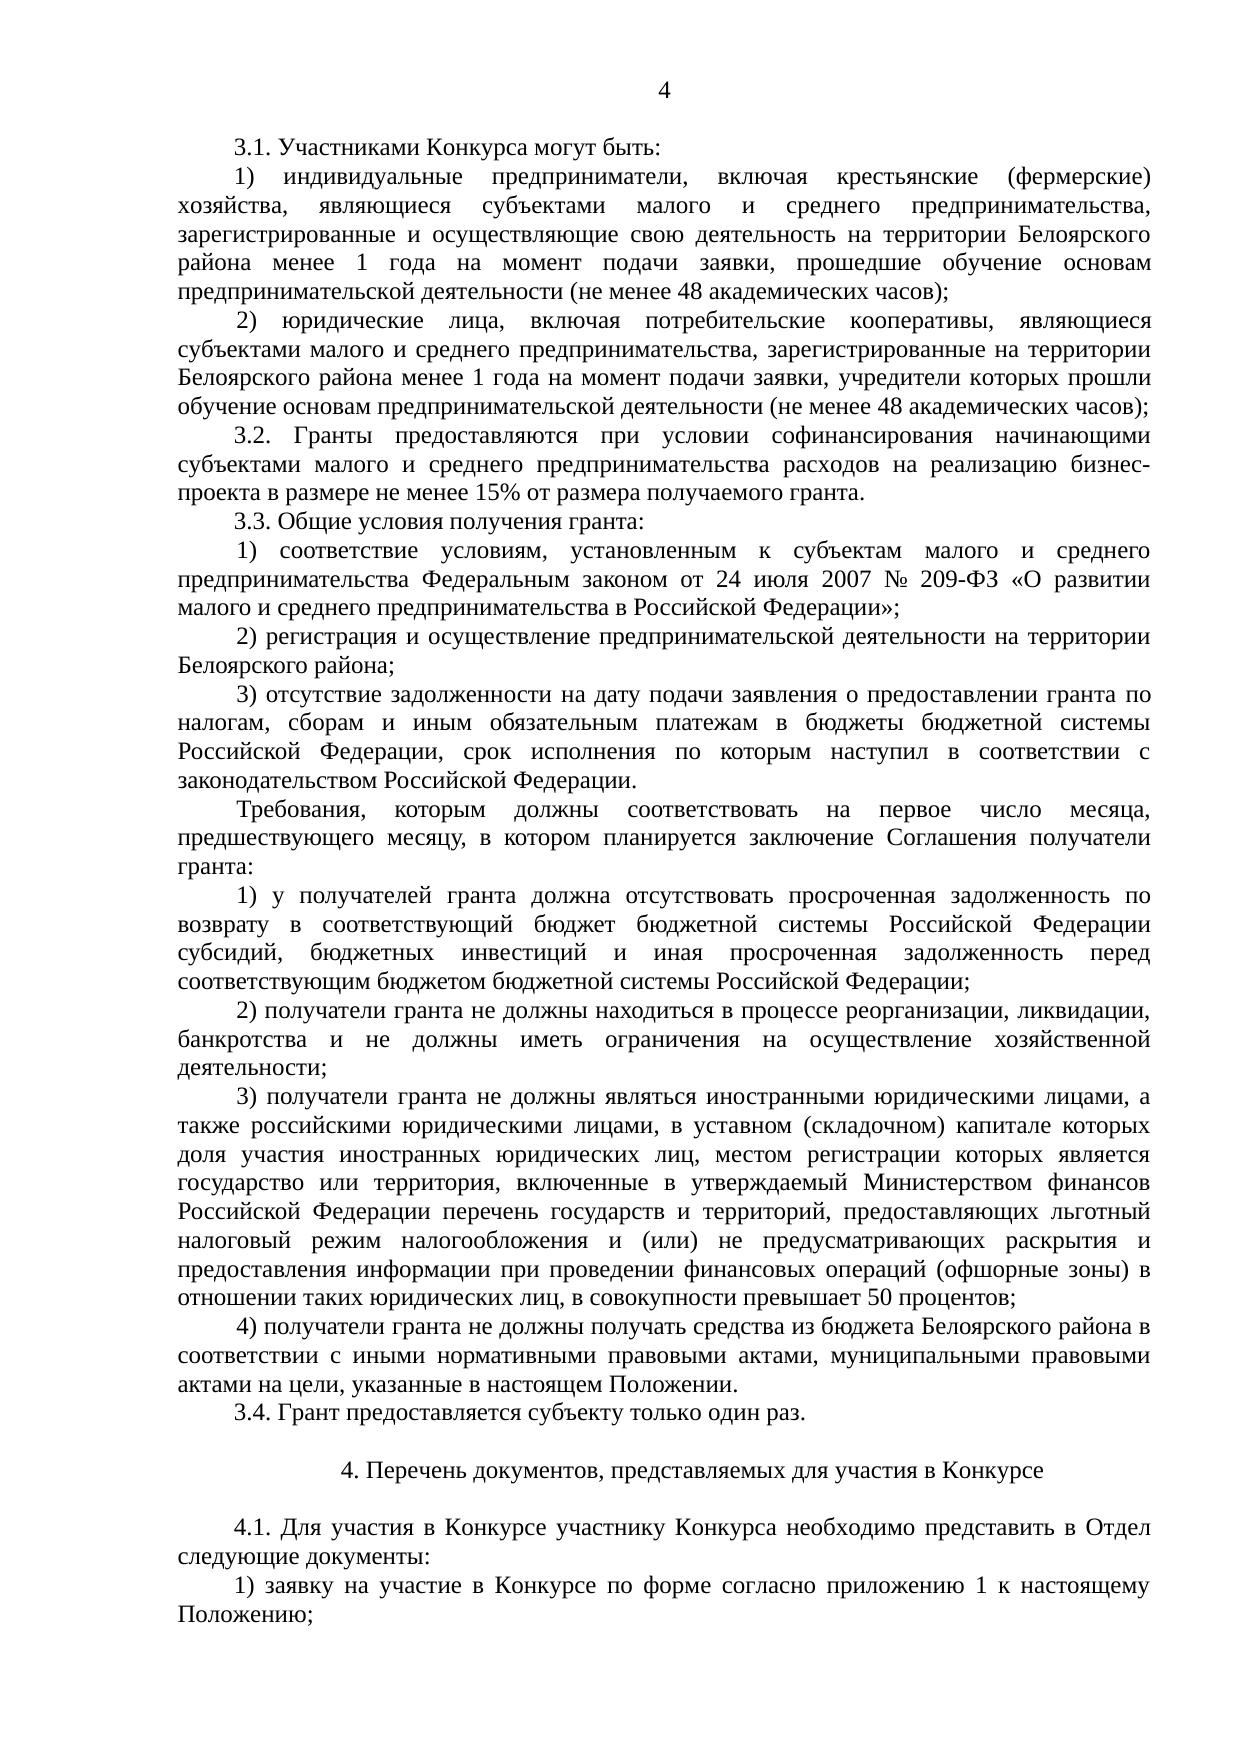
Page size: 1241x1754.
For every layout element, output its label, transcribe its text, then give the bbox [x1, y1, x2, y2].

text 3.2. Гранты предоставляются при условии софинансирования начинающими субъектами малого и среднего предпринимательства расходов на реализацию бизнес-проекта в размере не менее 15% от размера получаемого гранта. [177, 420, 1151, 506]
text 4. Перечень документов, представляемых для участия в Конкурсе [177, 1455, 1151, 1484]
text 3) отсутствие задолженности на дату подачи заявления о предоставлении гранта по налогам, сборам и иным обязательным платежам в бюджеты бюджетной системы Российской Федерации, срок исполнения по которым наступил в соответствии с законодательством Российской Федерации. [177, 679, 1151, 794]
text 4.1. Для участия в Конкурсе участнику Конкурса необходимо представить в Отдел следующие документы: [177, 1512, 1151, 1570]
text 1) заявку на участие в Конкурсе по форме согласно приложению 1 к настоящему Положению; [177, 1570, 1151, 1627]
text 1) соответствие условиям, установленным к субъектам малого и среднего предпринимательства Федеральным законом от 24 июля 2007 № 209-ФЗ «О развитии малого и среднего предпринимательства в Российской Федерации»; [177, 535, 1151, 621]
text 1) у получателей гранта должна отсутствовать просроченная задолженность по возврату в соответствующий бюджет бюджетной системы Российской Федерации субсидий, бюджетных инвестиций и иная просроченная задолженность перед соответствующим бюджетом бюджетной системы Российской Федерации; [177, 880, 1151, 995]
text 3.1. Участниками Конкурса могут быть: [177, 132, 1151, 161]
text 2) регистрация и осуществление предпринимательской деятельности на территории Белоярского района; [177, 621, 1151, 679]
text 2) юридические лица, включая потребительские кооперативы, являющиеся субъектами малого и среднего предпринимательства, зарегистрированные на территории Белоярского района менее 1 года на момент подачи заявки, учредители которых прошли обучение основам предпринимательской деятельности (не менее 48 академических часов); [177, 305, 1151, 420]
text Требования, которым должны соответствовать на первое число месяца, предшествующего месяцу, в котором планируется заключение Соглашения получатели гранта: [177, 794, 1151, 880]
text 2) получатели гранта не должны находиться в процессе реорганизации, ликвидации, банкротства и не должны иметь ограничения на осуществление хозяйственной деятельности; [177, 995, 1151, 1081]
text 1) индивидуальные предприниматели, включая крестьянские (фермерские) хозяйства, являющиеся субъектами малого и среднего предпринимательства, зарегистрированные и осуществляющие свою деятельность на территории Белоярского района менее 1 года на момент подачи заявки, прошедшие обучение основам предпринимательской деятельности (не менее 48 академических часов); [177, 161, 1151, 305]
text 3.3. Общие условия получения гранта: [177, 506, 1151, 535]
text 3.4. Грант предоставляется субъекту только один раз. [177, 1397, 1151, 1426]
text 4) получатели гранта не должны получать средства из бюджета Белоярского района в соответствии с иными нормативными правовыми актами, муниципальными правовыми актами на цели, указанные в настоящем Положении. [177, 1311, 1151, 1397]
text 3) получатели гранта не должны являться иностранными юридическими лицами, а также российскими юридическими лицами, в уставном (складочном) капитале которых доля участия иностранных юридических лиц, местом регистрации которых является государство или территория, включенные в утверждаемый Министерством финансов Российской Федерации перечень государств и территорий, предоставляющих льготный налоговый режим налогообложения и (или) не предусматривающих раскрытия и предоставления информации при проведении финансовых операций (офшорные зоны) в отношении таких юридических лиц, в совокупности превышает 50 процентов; [177, 1081, 1151, 1311]
